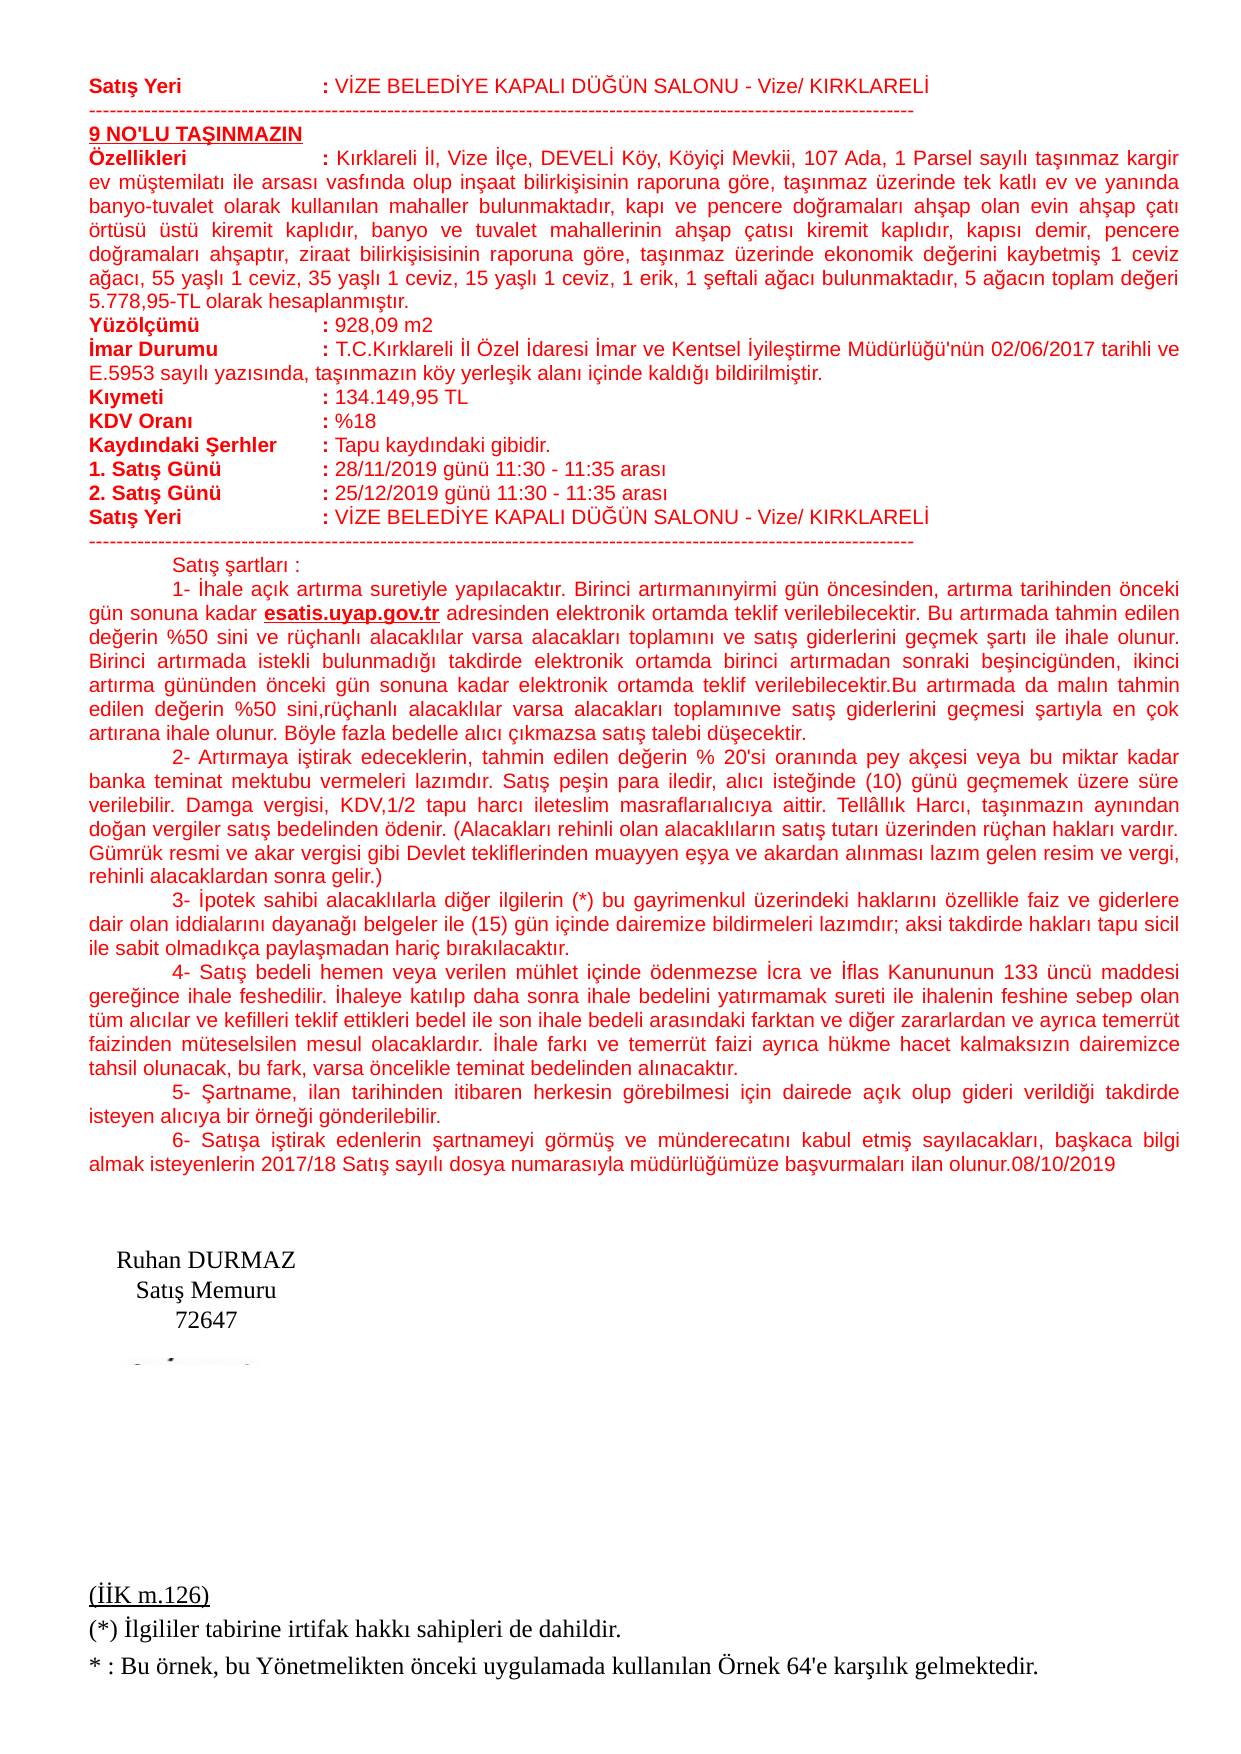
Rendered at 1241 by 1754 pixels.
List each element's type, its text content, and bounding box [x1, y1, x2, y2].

text 6- Satışa iştirak edenlerin şartnameyi görmüş ve münderecatını kabul etmiş sayılacakları, başkaca bilgi almak isteyenlerin 2017/18 Satış sayılı dosya numarasıyla müdürlüğümüze başvurmaları ilan olunur.08/10/2019 [88, 1128, 1181, 1176]
text 2- Artırmaya iştirak edeceklerin, tahmin edilen değerin % 20'si oranında pey akçesi veya bu miktar kadar banka teminat mektubu vermeleri lazımdır. Satış peşin para iledir, alıcı isteğinde (10) günü geçmemek üzere süre verilebilir. Damga vergisi, KDV,1/2 tapu harcı ileteslim masraflarıalıcıya aittir. Tellâllık Harcı, taşınmazın aynından doğan vergiler satış bedelinden ödenir. (Alacakları rehinli olan alacaklıların satış tutarı üzerinden rüçhan hakları vardır. Gümrük resmi ve akar vergisi gibi Devlet tekliflerinden muayyen eşya ve akardan alınması lazım gelen resim ve vergi, rehinli alacaklardan sonra gelir.) [88, 744, 1181, 888]
text Özellikleri : Kırklareli İl, Vize İlçe, DEVELİ Köy, Köyiçi Mevkii, 107 Ada, 1 Parsel sayılı taşınmaz kargir ev müştemilatı ile arsası vasfında olup inşaat bilirkişisinin raporuna göre, taşınmaz üzerinde tek katlı ev ve yanında banyo-tuvalet olarak kullanılan mahaller bulunmaktadır, kapı ve pencere doğramaları ahşap olan evin ahşap çatı örtüsü üstü kiremit kaplıdır, banyo ve tuvalet mahallerinin ahşap çatısı kiremit kaplıdır, kapısı demir, pencere doğramaları ahşaptır, ziraat bilirkişisisinin raporuna göre, taşınmaz üzerinde ekonomik değerini kaybetmiş 1 ceviz ağacı, 55 yaşlı 1 ceviz, 35 yaşlı 1 ceviz, 15 yaşlı 1 ceviz, 1 erik, 1 şeftali ağacı bulunmaktadır, 5 ağacın toplam değeri 5.778,95-TL olarak hesaplanmıştır. [88, 146, 1181, 313]
text İmar Durumu : T.C.Kırklareli İl Özel İdaresi İmar ve Kentsel İyileştirme Müdürlüğü'nün 02/06/2017 tarihli ve E.5953 sayılı yazısında, taşınmazın köy yerleşik alanı içinde kaldığı bildirilmiştir. [88, 337, 1181, 385]
text 1- İhale açık artırma suretiyle yapılacaktır. Birinci artırmanınyirmi gün öncesinden, artırma tarihinden önceki gün sonuna kadar esatis.uyap.gov.tr adresinden elektronik ortamda teklif verilebilecektir. Bu artırmada tahmin edilen değerin %50 sini ve rüçhanlı alacaklılar varsa alacakları toplamını ve satış giderlerini geçmek şartı ile ihale olunur. Birinci artırmada istekli bulunmadığı takdirde elektronik ortamda birinci artırmadan sonraki beşincigünden, ikinci artırma gününden önceki gün sonuna kadar elektronik ortamda teklif verilebilecektir.Bu artırmada da malın tahmin edilen değerin %50 sini,rüçhanlı alacaklılar varsa alacakları toplamınıve satış giderlerini geçmesi şartıyla en çok artırana ihale olunur. Böyle fazla bedelle alıcı çıkmazsa satış talebi düşecektir. [88, 577, 1181, 744]
text Kıymeti : 134.149,95 TL [88, 385, 1181, 409]
text Yüzölçümü : 928,09 m2 [88, 313, 1181, 337]
table_header Ruhan DURMAZ Satış Memuru 72647 [94, 1244, 314, 1364]
text 9 NO'LU TAŞINMAZIN [88, 122, 1181, 146]
text ----------------------------------------------------------------------------------------------------------------------- [88, 98, 1181, 122]
text Kaydındaki Şerhler : Tapu kaydındaki gibidir. [88, 433, 1181, 457]
text 5- Şartname, ilan tarihinden itibaren herkesin görebilmesi için dairede açık olup gideri verildiği takdirde isteyen alıcıya bir örneği gönderilebilir. [88, 1080, 1181, 1128]
text 4- Satış bedeli hemen veya verilen mühlet içinde ödenmezse İcra ve İflas Kanununun 133 üncü maddesi gereğince ihale feshedilir. İhaleye katılıp daha sonra ihale bedelini yatırmamak sureti ile ihalenin feshine sebep olan tüm alıcılar ve kefilleri teklif ettikleri bedel ile son ihale bedeli arasındaki farktan ve diğer zararlardan ve ayrıca temerrüt faizinden müteselsilen mesul olacaklardır. İhale farkı ve temerrüt faizi ayrıca hükme hacet kalmaksızın dairemizce tahsil olunacak, bu fark, varsa öncelikle teminat bedelinden alınacaktır. [88, 960, 1181, 1080]
text Satış Yeri : VİZE BELEDİYE KAPALI DÜĞÜN SALONU - Vize/ KIRKLARELİ [88, 505, 1181, 529]
text Satış şartları : [88, 553, 1181, 577]
text KDV Oranı : %18 [88, 409, 1181, 433]
text 1. Satış Günü : 28/11/2019 günü 11:30 - 11:35 arası [88, 457, 1181, 481]
text Satış Yeri : VİZE BELEDİYE KAPALI DÜĞÜN SALONU - Vize/ KIRKLARELİ [88, 74, 1181, 98]
text 2. Satış Günü : 25/12/2019 günü 11:30 - 11:35 arası [88, 481, 1181, 505]
text ----------------------------------------------------------------------------------------------------------------------- [88, 529, 1181, 553]
text 3- İpotek sahibi alacaklılarla diğer ilgilerin (*) bu gayrimenkul üzerindeki haklarını özellikle faiz ve giderlere dair olan iddialarını dayanağı belgeler ile (15) gün içinde dairemize bildirmeleri lazımdır; aksi takdirde hakları tapu sicil ile sabit olmadıkça paylaşmadan hariç bırakılacaktır. [88, 888, 1181, 960]
